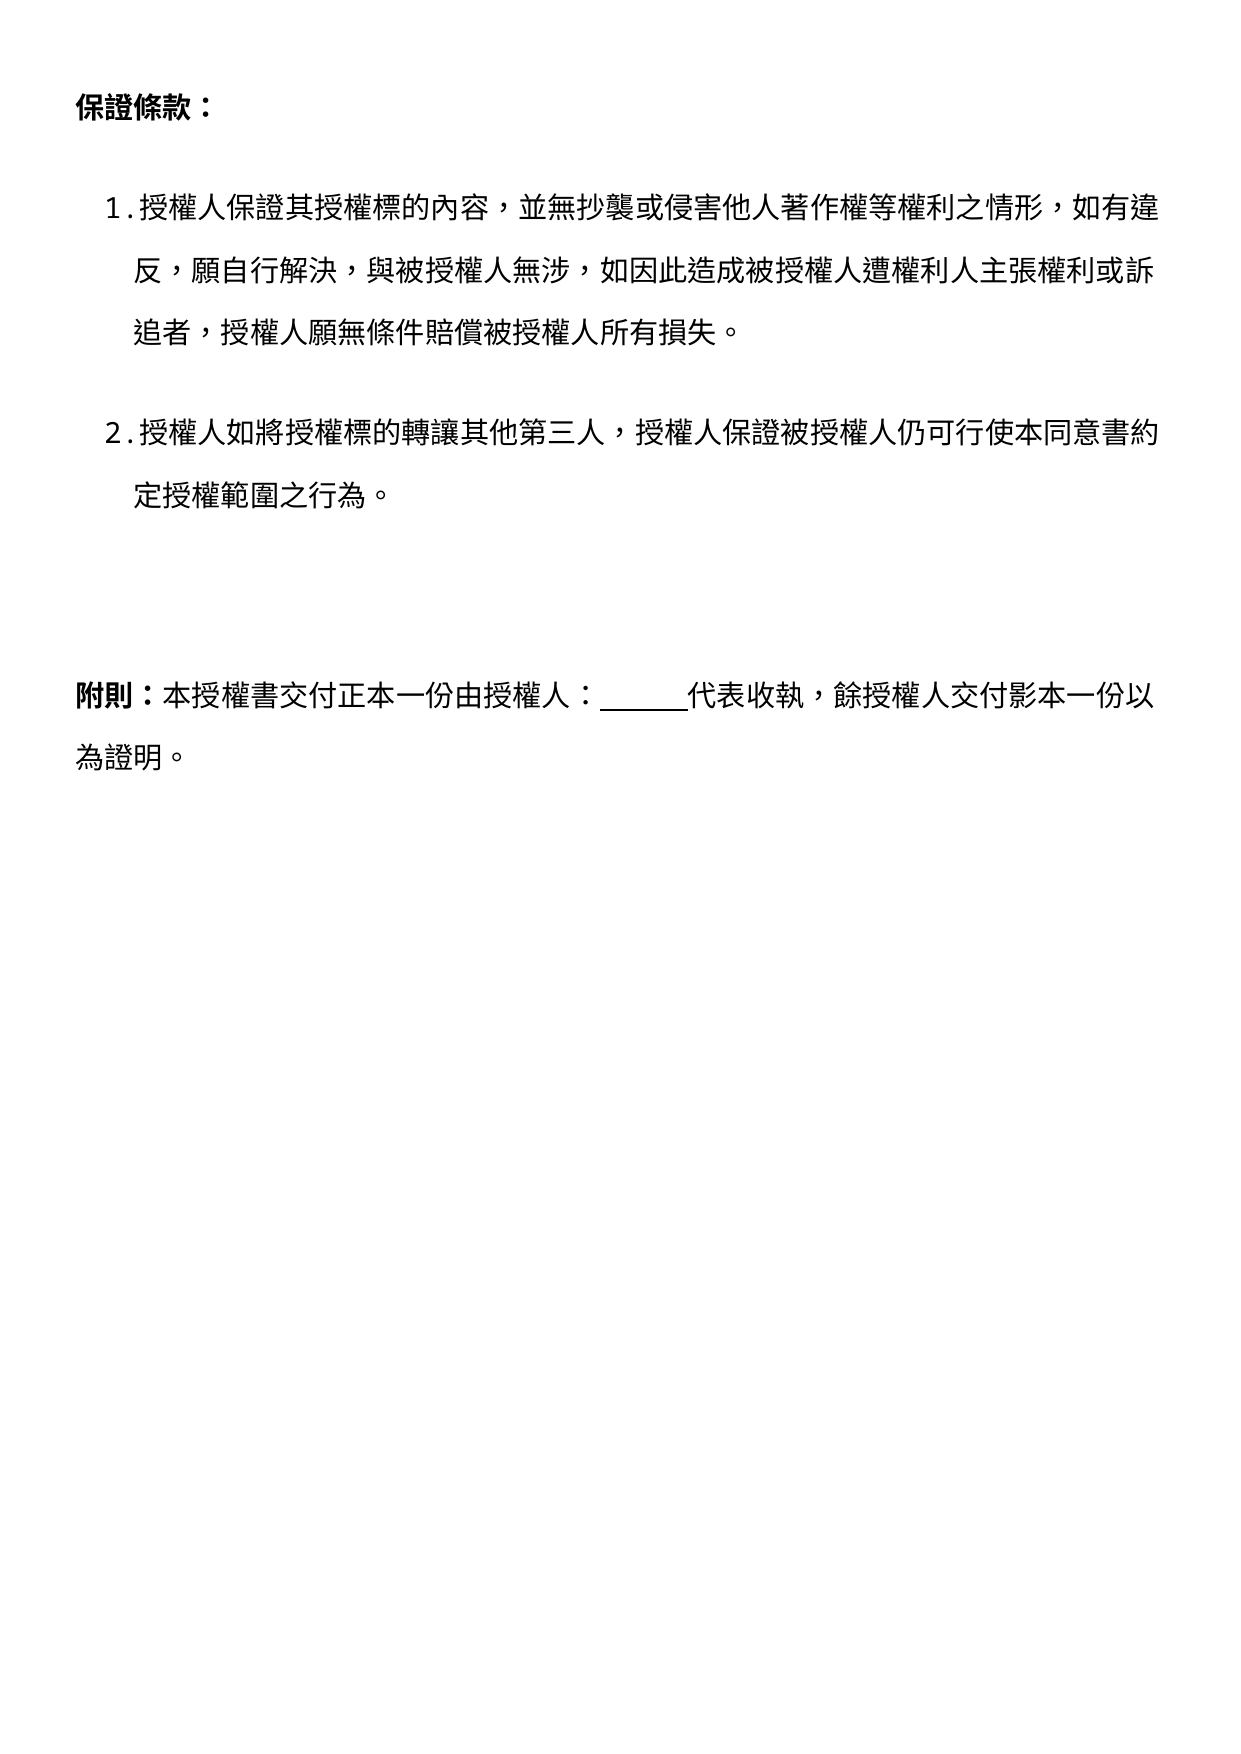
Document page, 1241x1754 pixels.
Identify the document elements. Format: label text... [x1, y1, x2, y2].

text 附則：本授權書交付正本一份由授權人： 代表收執，餘授權人交付影本一份以為證明。 [75, 652, 1165, 777]
text 1.授權人保證其授權標的內容，並無抄襲或侵害他人著作權等權利之情形，如有違反，願自行解決，與被授權人無涉，如因此造成被授權人遭權利人主張權利或訴追者，授權人願無條件賠償被授權人所有損失。 [104, 164, 1165, 352]
text 保證條款： [75, 64, 1165, 127]
text 2.授權人如將授權標的轉讓其他第三人，授權人保證被授權人仍可行使本同意書約定授權範圍之行為。 [104, 389, 1165, 514]
